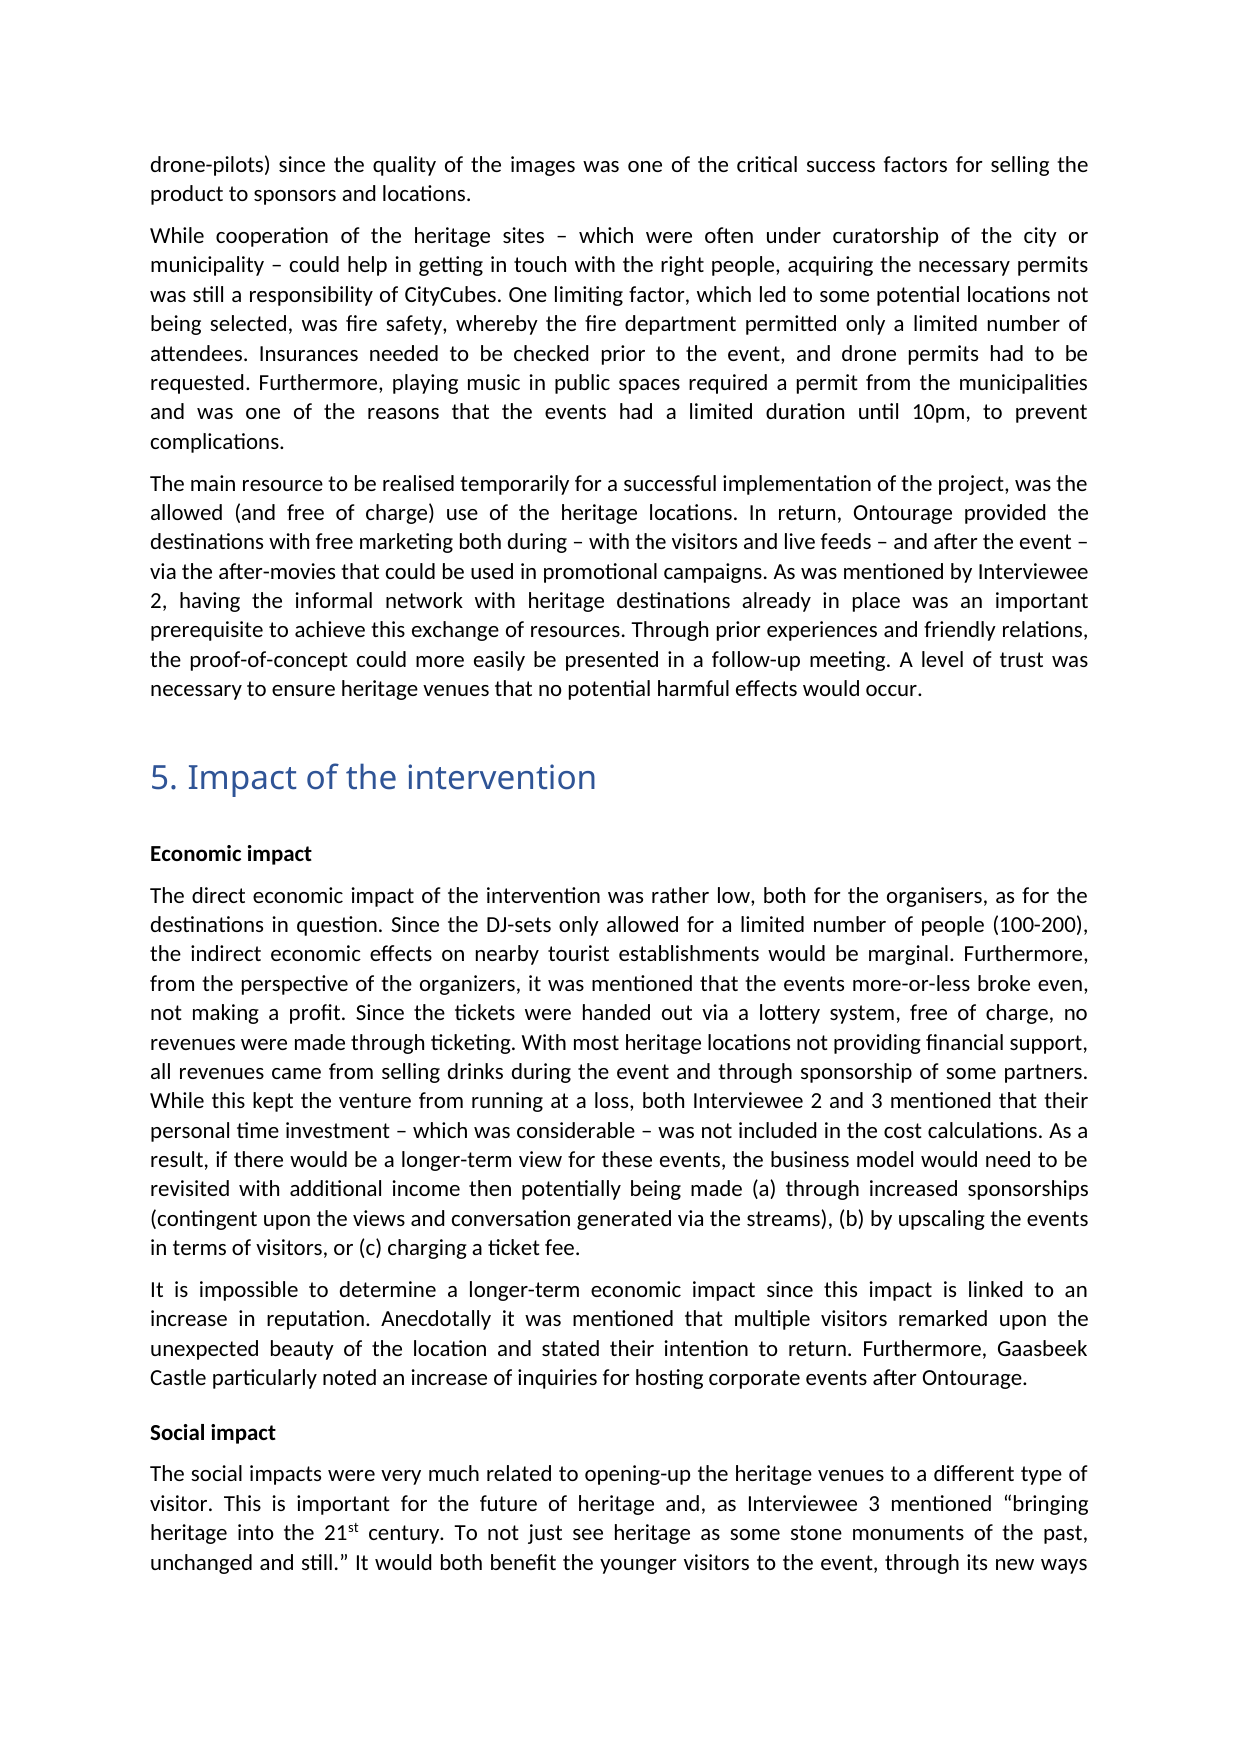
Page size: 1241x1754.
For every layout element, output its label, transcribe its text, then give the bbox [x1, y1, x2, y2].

text The social impacts were very much related to opening-up the heritage venues to a different type of visitor. This is important for the future of heritage and, as Interviewee 3 mentioned “bringing heritage into the 21st century. To not just see heritage as some stone monuments of the past, unchanged and still.” It would both benefit the younger visitors to the event, through its new ways [150, 1459, 1090, 1576]
text While cooperation of the heritage sites – which were often under curatorship of the city or municipality – could help in getting in touch with the right people, acquiring the necessary permits was still a responsibility of CityCubes. One limiting factor, which led to some potential locations not being selected, was fire safety, whereby the fire department permitted only a limited number of attendees. Insurances needed to be checked prior to the event, and drone permits had to be requested. Furthermore, playing music in public spaces required a permit from the municipalities and was one of the reasons that the events had a limited duration until 10pm, to prevent complications. [150, 221, 1090, 455]
text The main resource to be realised temporarily for a successful implementation of the project, was the allowed (and free of charge) use of the heritage locations. In return, Ontourage provided the destinations with free marketing both during – with the visitors and live feeds – and after the event – via the after-movies that could be used in promotional campaigns. As was mentioned by Interviewee 2, having the informal network with heritage destinations already in place was an important prerequisite to achieve this exchange of resources. Through prior experiences and friendly relations, the proof-of-concept could more easily be presented in a follow-up meeting. A level of trust was necessary to ensure heritage venues that no potential harmful effects would occur. [150, 469, 1090, 702]
text Social impact [150, 1418, 1090, 1446]
text Economic impact [150, 839, 1090, 867]
text The direct economic impact of the intervention was rather low, both for the organisers, as for the destinations in question. Since the DJ-sets only allowed for a limited number of people (100-200), the indirect economic effects on nearby tourist establishments would be marginal. Furthermore, from the perspective of the organizers, it was mentioned that the events more-or-less broke even, not making a profit. Since the tickets were handed out via a lottery system, free of charge, no revenues were made through ticketing. With most heritage locations not providing financial support, all revenues came from selling drinks during the event and through sponsorship of some partners. While this kept the venture from running at a loss, both Interviewee 2 and 3 mentioned that their personal time investment – which was considerable – was not included in the cost calculations. As a result, if there would be a longer-term view for these events, the business model would need to be revisited with additional income then potentially being made (a) through increased sponsorships (contingent upon the views and conversation generated via the streams), (b) by upscaling the events in terms of visitors, or (c) charging a ticket fee. [150, 881, 1090, 1261]
text It is impossible to determine a longer-term economic impact since this impact is linked to an increase in reputation. Anecdotally it was mentioned that multiple visitors remarked upon the unexpected beauty of the location and stated their intention to return. Furthermore, Gaasbeek Castle particularly noted an increase of inquiries for hosting corporate events after Ontourage. [150, 1275, 1090, 1391]
text drone-pilots) since the quality of the images was one of the critical success factors for selling the product to sponsors and locations. [150, 150, 1090, 207]
subtitle Impact of the intervention [150, 754, 1090, 799]
